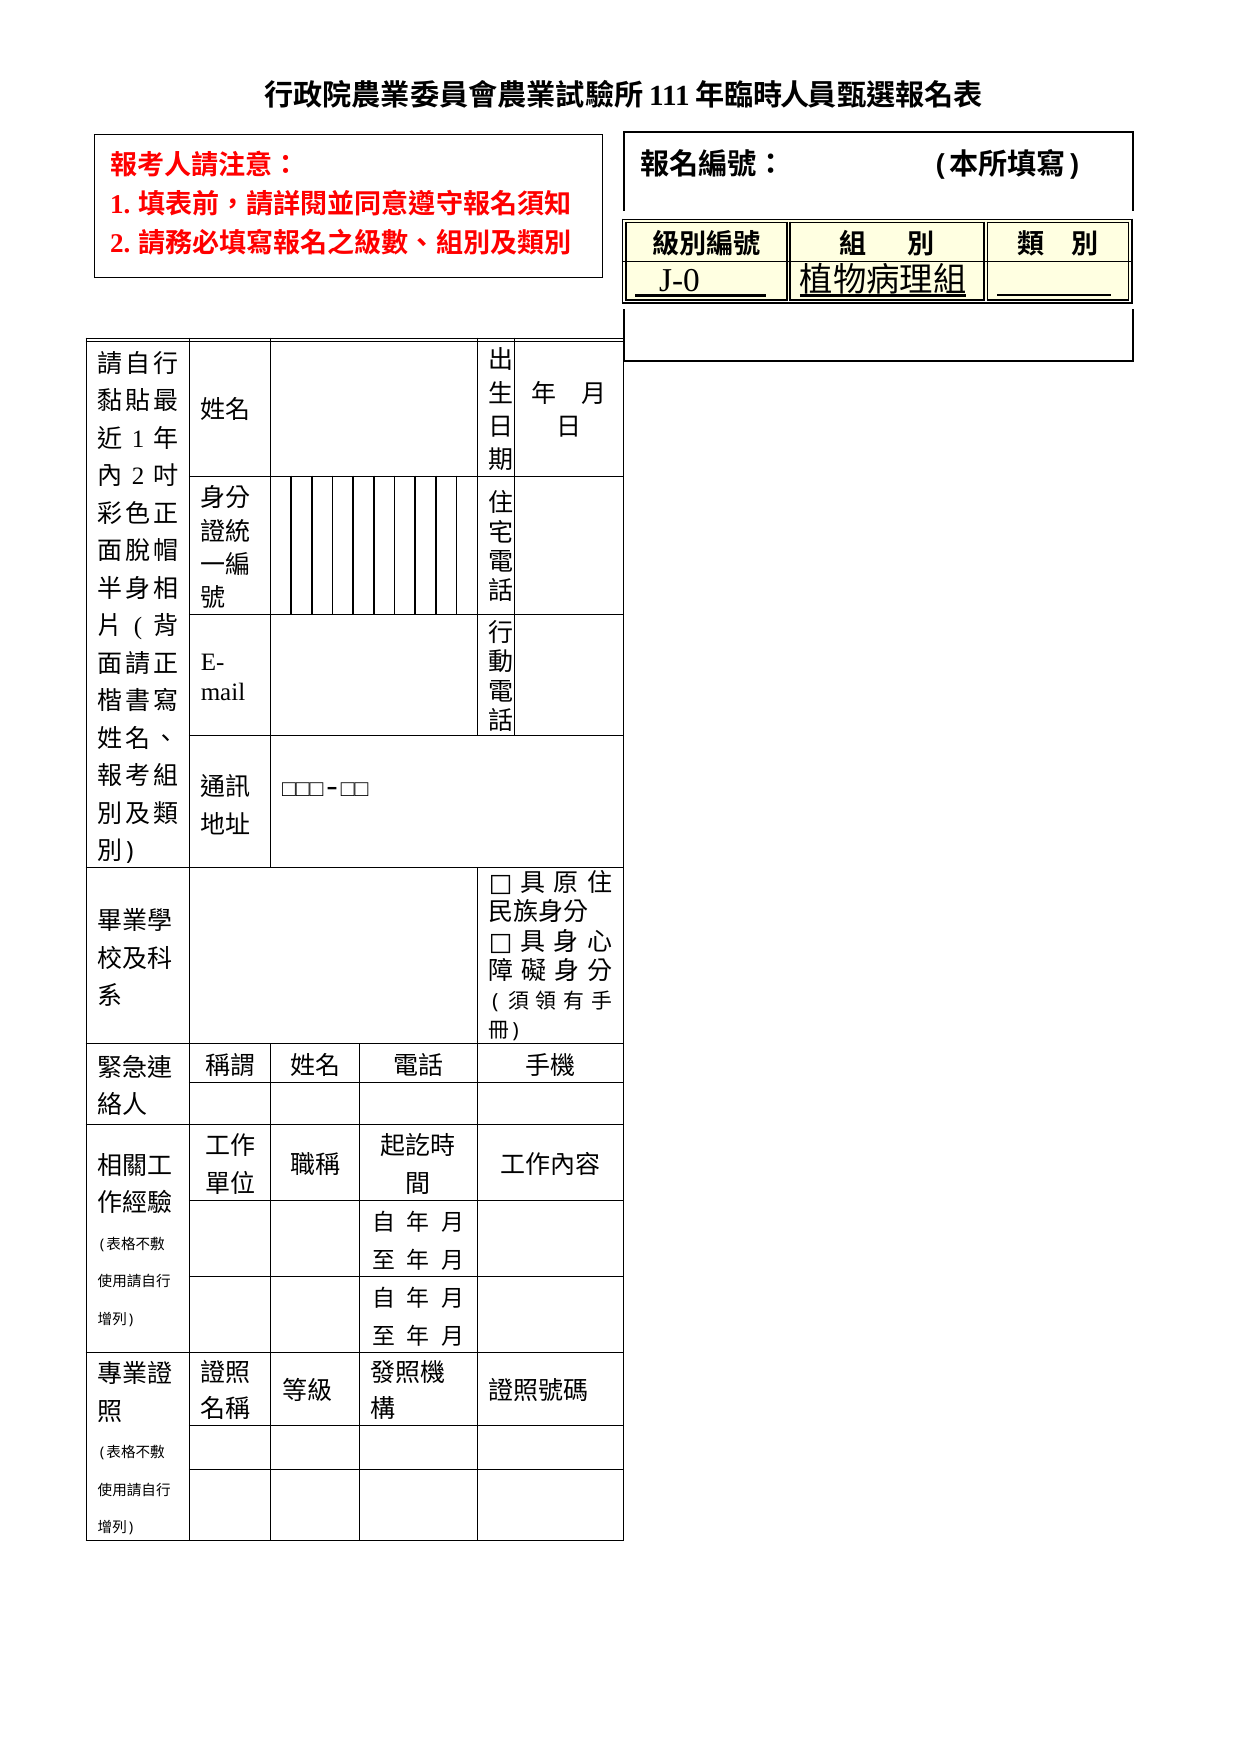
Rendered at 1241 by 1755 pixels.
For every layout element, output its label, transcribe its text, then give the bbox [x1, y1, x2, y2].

table_cell [478, 1470, 623, 1540]
table_cell 證照名稱 [190, 1353, 270, 1425]
table_cell [190, 1426, 270, 1469]
table_cell [988, 262, 1128, 299]
table_cell 工作單位 [190, 1125, 270, 1199]
table_cell 相關工作經驗 (表格不敷使用請自行增列) [87, 1125, 189, 1352]
table_cell [333, 477, 352, 613]
table_cell [190, 868, 477, 1043]
table_cell E-mail [190, 615, 270, 735]
table_cell [515, 615, 623, 735]
table_cell [190, 1201, 270, 1276]
table_cell [313, 477, 332, 613]
table_cell 身分證統一編號 [190, 477, 270, 613]
text 行政院農業委員會農業試驗所111年臨時人員甄選報名表 [113, 75, 1134, 112]
table_header [271, 342, 477, 476]
table_cell 稱謂 [190, 1044, 270, 1082]
table_cell 發照機構 [360, 1353, 477, 1425]
table_cell [360, 1470, 477, 1540]
table_cell [271, 1277, 359, 1352]
table_cell [478, 1201, 623, 1276]
table_header 類 別 [988, 223, 1128, 261]
table_cell [354, 477, 373, 613]
table_cell 專業證照 (表格不敷使用請自行增列) [87, 1353, 189, 1540]
table_cell [375, 477, 394, 613]
table_cell 姓名 [271, 1044, 359, 1082]
table_cell [271, 477, 290, 613]
table_cell [360, 1426, 477, 1469]
table_cell [395, 477, 414, 613]
table_cell [190, 1083, 270, 1123]
table_cell 畢業學校及科系 [87, 868, 189, 1043]
table_cell [271, 1201, 359, 1276]
table_cell 手機 [478, 1044, 623, 1082]
table_cell [478, 1083, 623, 1123]
table_header 姓名 [190, 342, 270, 476]
table_cell 植物病理組 [791, 262, 983, 299]
text 報名編號： (本所填寫) [640, 140, 1117, 183]
list 填表前，請詳閱並同意遵守報名須知 [110, 182, 587, 221]
table_cell [271, 1426, 359, 1469]
table_cell 起訖時間 [360, 1125, 477, 1199]
table_header 組 別 [791, 223, 983, 261]
table_cell [271, 1083, 359, 1123]
table_cell 住宅電話 [478, 477, 514, 613]
table_cell 職稱 [271, 1125, 359, 1199]
text 報考人請注意： [110, 143, 587, 182]
table_cell 行動電話 [478, 615, 514, 735]
table_cell 通訊地址 [190, 736, 270, 867]
table_cell J-0 [627, 262, 786, 299]
table_cell [478, 1426, 623, 1469]
table_cell [478, 1277, 623, 1352]
table_cell □□□-□□ [271, 736, 623, 867]
table_cell [416, 477, 435, 613]
table_cell 電話 [360, 1044, 477, 1082]
table_cell 緊急連絡人 [87, 1044, 189, 1123]
list 請務必填寫報名之級數、組別及類別 [110, 221, 587, 261]
table_cell [271, 1470, 359, 1540]
table_header 級別編號 [627, 223, 786, 261]
table_cell [437, 477, 456, 613]
table_cell [360, 1083, 477, 1123]
table_cell 自 年 月 至 年 月 [360, 1277, 477, 1352]
table_cell 等級 [271, 1353, 359, 1425]
table_header 出生日期 [478, 342, 514, 476]
table_cell 工作內容 [478, 1125, 623, 1199]
table_cell [190, 1470, 270, 1540]
table_cell 證照號碼 [478, 1353, 623, 1425]
table_header 年 月 日 [515, 342, 623, 476]
table_cell □具原住民族身分 □具身心障礙身分(須領有手冊) [478, 868, 623, 1043]
table_cell 自 年 月 至 年 月 [360, 1201, 477, 1276]
table_header 請自行黏貼最近1年內2吋彩色正面脫帽半身相片(背面請正楷書寫姓名、報考組別及類別) [87, 342, 189, 867]
table_cell [271, 615, 477, 735]
table_cell [457, 477, 477, 613]
table_cell [292, 477, 311, 613]
table_cell [515, 477, 623, 613]
table_cell [190, 1277, 270, 1352]
